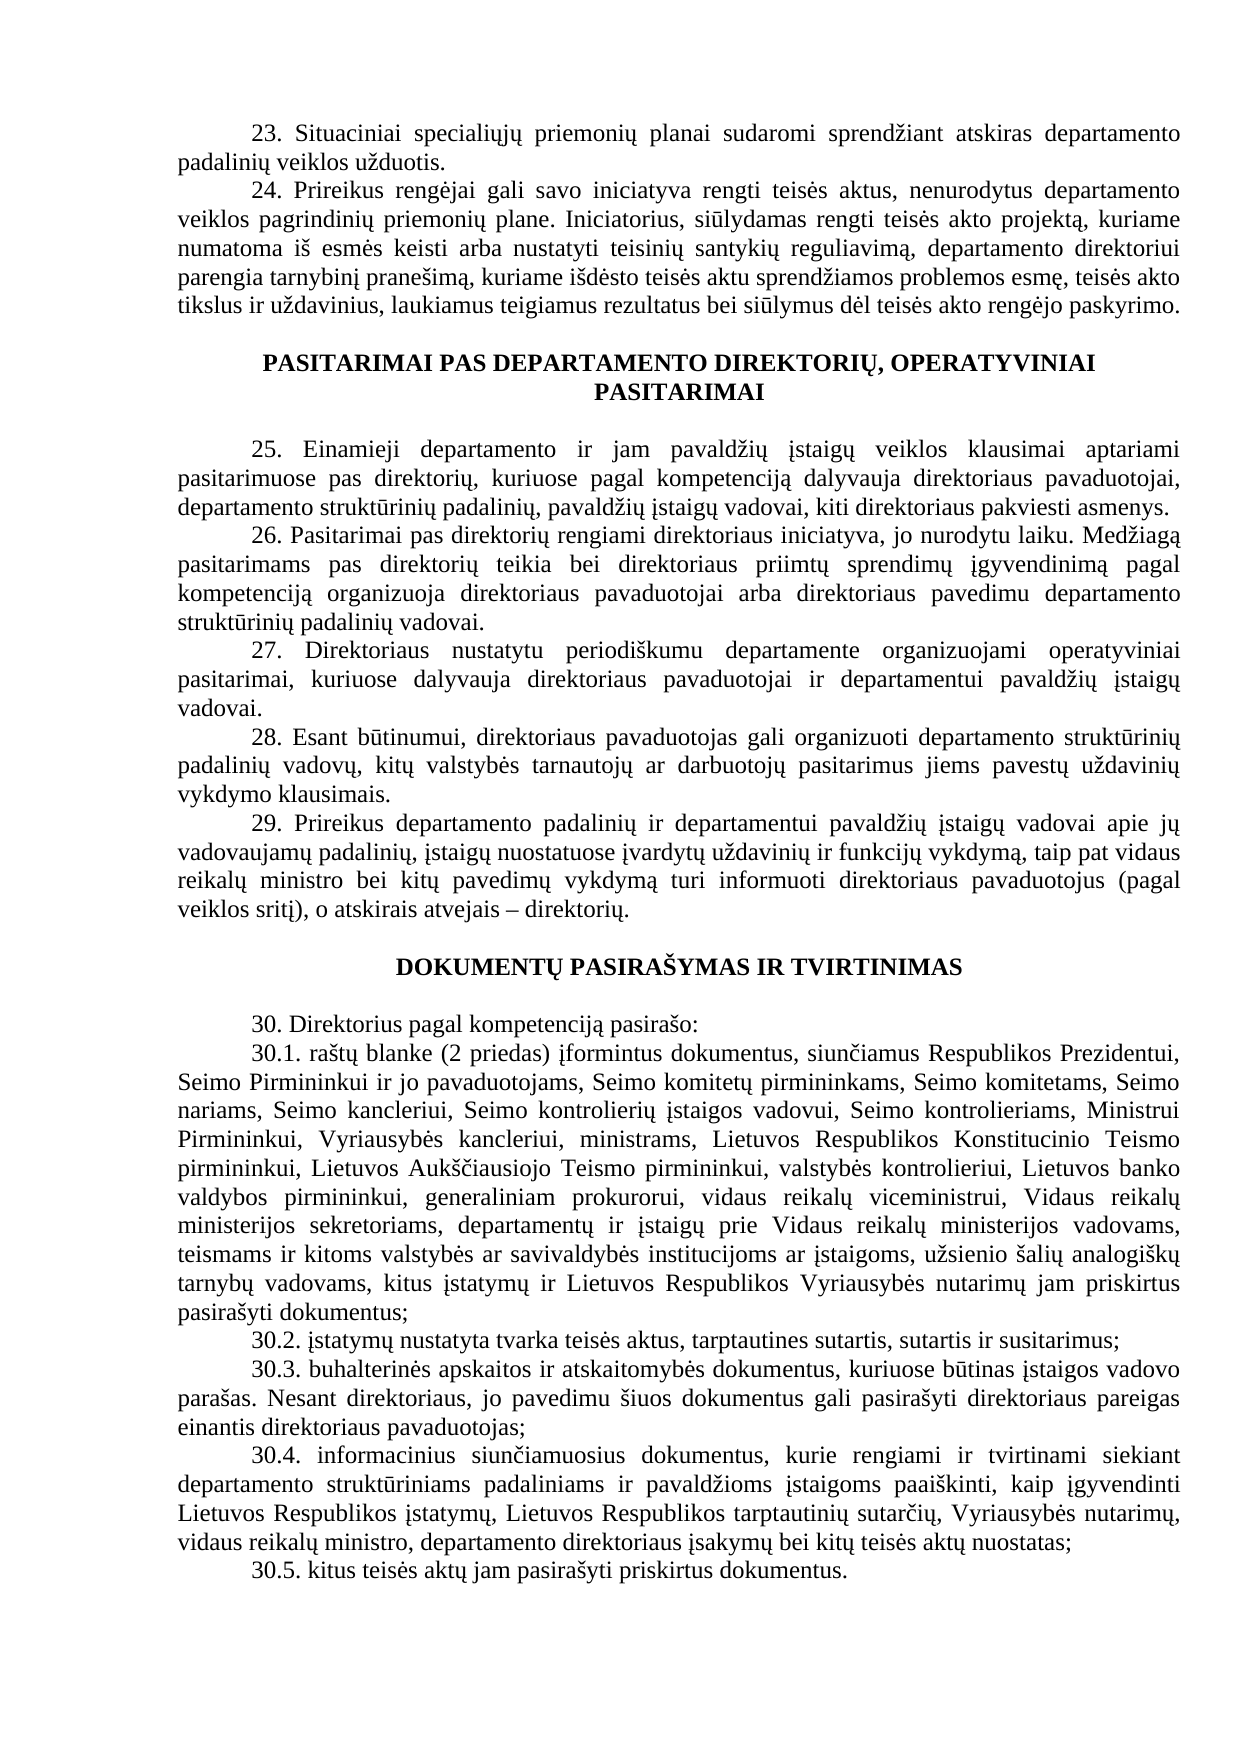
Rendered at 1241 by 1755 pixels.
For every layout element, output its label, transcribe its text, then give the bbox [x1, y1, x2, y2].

text 24. Prireikus rengėjai gali savo iniciatyva rengti teisės aktus, nenurodytus departamento veiklos pagrindinių priemonių plane. Iniciatorius, siūlydamas rengti teisės akto projektą, kuriame numatoma iš esmės keisti arba nustatyti teisinių santykių reguliavimą, departamento direktoriui parengia tarnybinį pranešimą, kuriame išdėsto teisės aktu sprendžiamos problemos esmę, teisės akto tikslus ir uždavinius, laukiamus teigiamus rezultatus bei siūlymus dėl teisės akto rengėjo paskyrimo. [177, 176, 1181, 319]
text 30.2. įstatymų nustatyta tvarka teisės aktus, tarptautines sutartis, sutartis ir susitarimus; [177, 1326, 1181, 1354]
text 30.4. informacinius siunčiamuosius dokumentus, kurie rengiami ir tvirtinami siekiant departamento struktūriniams padaliniams ir pavaldžioms įstaigoms paaiškinti, kaip įgyvendinti Lietuvos Respublikos įstatymų, Lietuvos Respublikos tarptautinių sutarčių, Vyriausybės nutarimų, vidaus reikalų ministro, departamento direktoriaus įsakymų bei kitų teisės aktų nuostatas; [177, 1441, 1181, 1556]
text PASITARIMAI PAS DEPARTAMENTO DIREKTORIŲ, OPERATYVINIAI PASITARIMAI [177, 348, 1181, 406]
text 23. Situaciniai specialiųjų priemonių planai sudaromi sprendžiant atskiras departamento padalinių veiklos užduotis. [177, 118, 1181, 176]
text 30.3. buhalterinės apskaitos ir atskaitomybės dokumentus, kuriuose būtinas įstaigos vadovo parašas. Nesant direktoriaus, jo pavedimu šiuos dokumentus gali pasirašyti direktoriaus pareigas einantis direktoriaus pavaduotojas; [177, 1354, 1181, 1441]
text 30.1. raštų blanke (2 priedas) įformintus dokumentus, siunčiamus Respublikos Prezidentui, Seimo Pirmininkui ir jo pavaduotojams, Seimo komitetų pirmininkams, Seimo komitetams, Seimo nariams, Seimo kancleriui, Seimo kontrolierių įstaigos vadovui, Seimo kontrolieriams, Ministrui Pirmininkui, Vyriausybės kancleriui, ministrams, Lietuvos Respublikos Konstitucinio Teismo pirmininkui, Lietuvos Aukščiausiojo Teismo pirmininkui, valstybės kontrolieriui, Lietuvos banko valdybos pirmininkui, generaliniam prokurorui, vidaus reikalų viceministrui, Vidaus reikalų ministerijos sekretoriams, departamentų ir įstaigų prie Vidaus reikalų ministerijos vadovams, teismams ir kitoms valstybės ar savivaldybės institucijoms ar įstaigoms, užsienio šalių analogiškų tarnybų vadovams, kitus įstatymų ir Lietuvos Respublikos Vyriausybės nutarimų jam priskirtus pasirašyti dokumentus; [177, 1038, 1181, 1326]
text 30.5. kitus teisės aktų jam pasirašyti priskirtus dokumentus. [177, 1556, 1181, 1584]
text 29. Prireikus departamento padalinių ir departamentui pavaldžių įstaigų vadovai apie jų vadovaujamų padalinių, įstaigų nuostatuose įvardytų uždavinių ir funkcijų vykdymą, taip pat vidaus reikalų ministro bei kitų pavedimų vykdymą turi informuoti direktoriaus pavaduotojus (pagal veiklos sritį), o atskirais atvejais – direktorių. [177, 808, 1181, 923]
text 25. Einamieji departamento ir jam pavaldžių įstaigų veiklos klausimai aptariami pasitarimuose pas direktorių, kuriuose pagal kompetenciją dalyvauja direktoriaus pavaduotojai, departamento struktūrinių padalinių, pavaldžių įstaigų vadovai, kiti direktoriaus pakviesti asmenys. [177, 434, 1181, 521]
text 27. Direktoriaus nustatytu periodiškumu departamente organizuojami operatyviniai pasitarimai, kuriuose dalyvauja direktoriaus pavaduotojai ir departamentui pavaldžių įstaigų vadovai. [177, 636, 1181, 722]
text DOKUMENTŲ PASIRAŠYMAS IR TVIRTINIMAS [177, 952, 1181, 981]
text 28. Esant būtinumui, direktoriaus pavaduotojas gali organizuoti departamento struktūrinių padalinių vadovų, kitų valstybės tarnautojų ar darbuotojų pasitarimus jiems pavestų uždavinių vykdymo klausimais. [177, 722, 1181, 808]
text 26. Pasitarimai pas direktorių rengiami direktoriaus iniciatyva, jo nurodytu laiku. Medžiagą pasitarimams pas direktorių teikia bei direktoriaus priimtų sprendimų įgyvendinimą pagal kompetenciją organizuoja direktoriaus pavaduotojai arba direktoriaus pavedimu departamento struktūrinių padalinių vadovai. [177, 521, 1181, 636]
text 30. Direktorius pagal kompetenciją pasirašo: [177, 1009, 1181, 1038]
